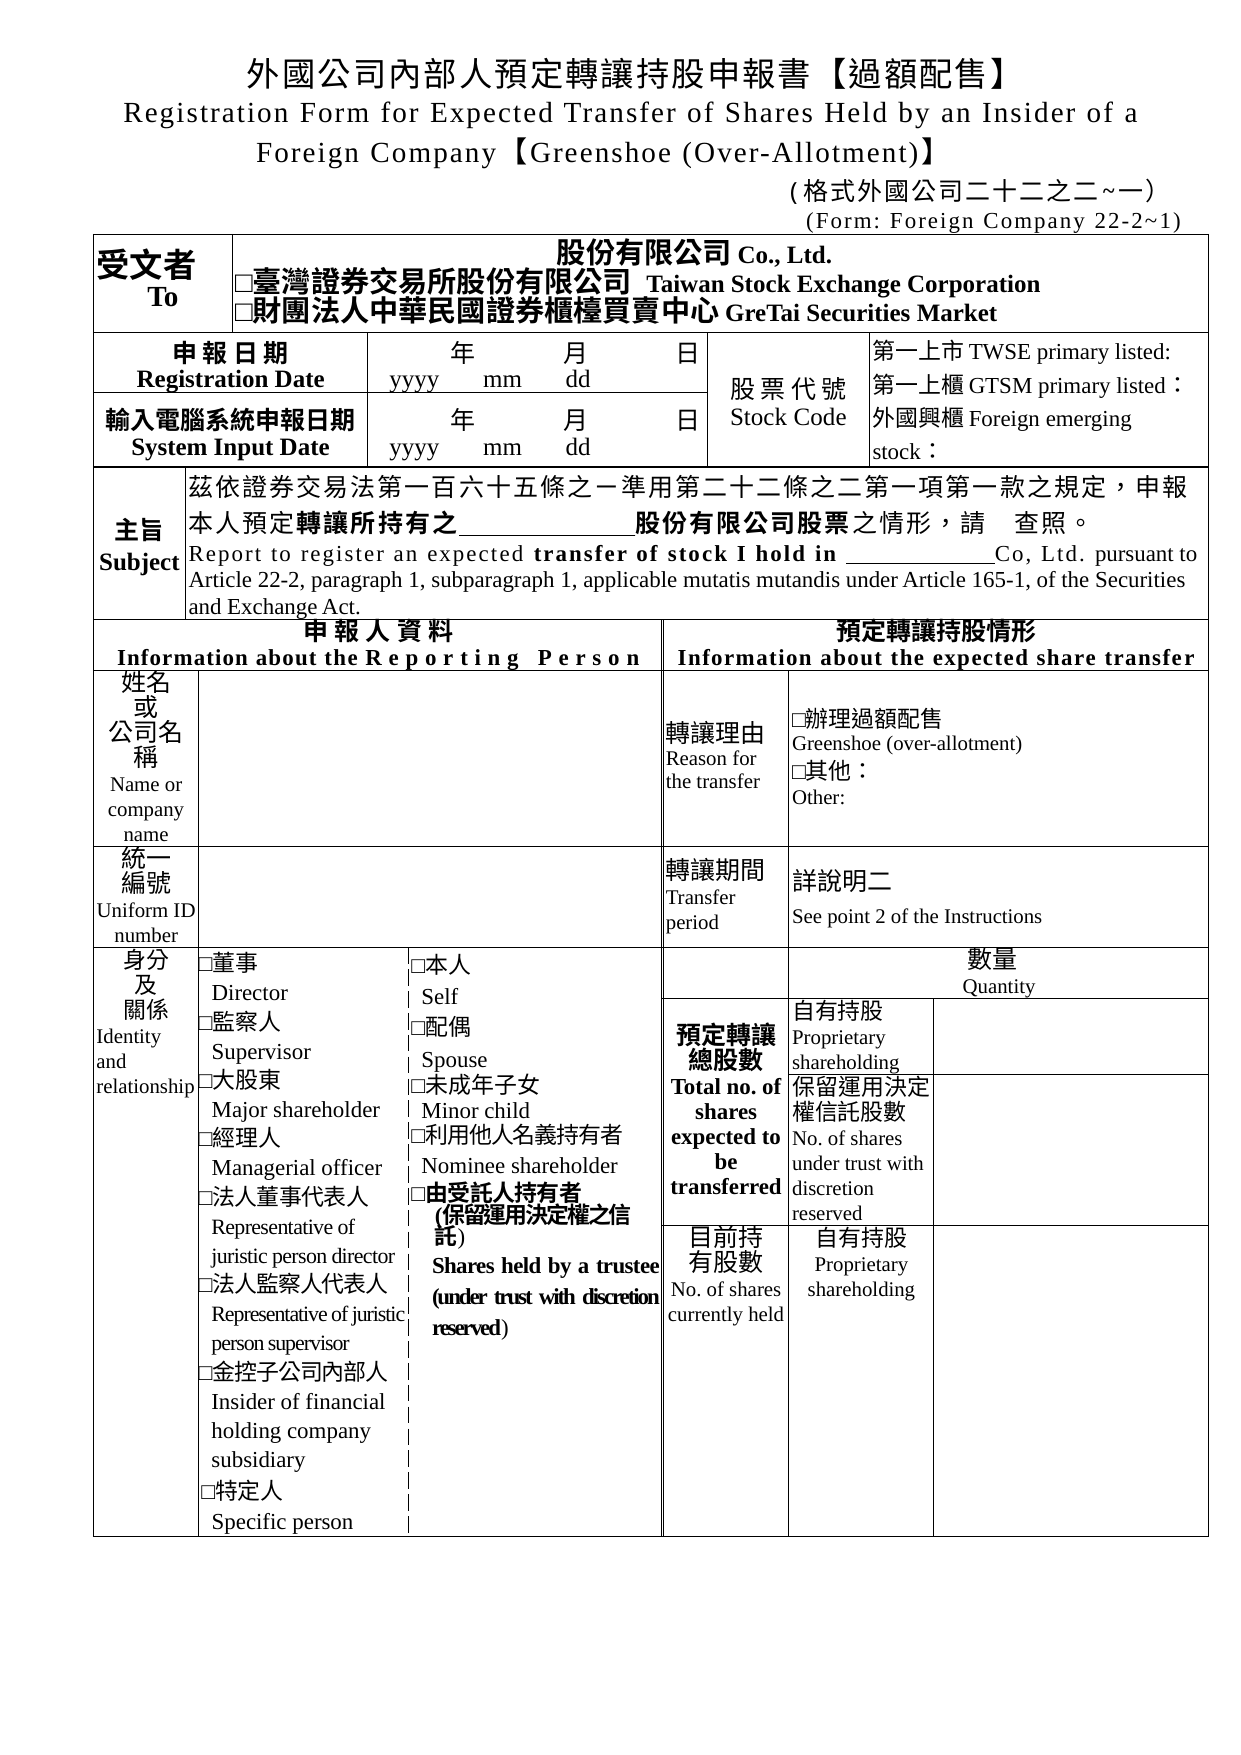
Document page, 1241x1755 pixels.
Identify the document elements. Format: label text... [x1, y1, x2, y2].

table_cell [934, 1226, 1208, 1536]
table_header 受文者 To [94, 235, 232, 332]
text 外國公司內部人預定轉讓持股申報書【過額配售】 [25, 47, 1181, 96]
table_cell 申報日期 Registration Date [94, 333, 367, 392]
table_cell □辦理過額配售 Greenshoe (over-allotment) □其他： Other: [789, 671, 1208, 846]
table_cell □董事 Director □監察人 Supervisor □大股東 Major shareholder □經理人 Managerial officer □法人董事代表人 Representative of juristic person director □法人監察人代表人 Representative of juristic person supervisor □金控子公司內部人 Insider of financial holding company subsidiary □特定人 Specific person [199, 948, 408, 1536]
table_cell 轉讓理由 Reason for the transfer [664, 671, 788, 846]
table_cell [934, 999, 1208, 1074]
table_cell 預定轉讓持股情形 Information about the expected share transfer [664, 620, 1208, 670]
table_cell 身分 及 關係 Identity and relationship [94, 948, 198, 1536]
table_cell 主旨 Subject [94, 468, 185, 619]
table_cell [934, 1075, 1208, 1225]
table_cell 詳說明二 See point 2 of the Instructions [789, 847, 1208, 947]
table_header 股份有限公司Co., Ltd. □臺灣證券交易所股份有限公司 Taiwan Stock Exchange Corporation □財團法人中華民國證券櫃檯買賣中心GreTai Securities Market [233, 235, 1208, 332]
table_cell 數量 Quantity [789, 948, 1208, 998]
table_cell 姓名 或 公司名稱 Name or company name [94, 671, 198, 846]
table_cell [664, 948, 788, 998]
table_cell 統一 編號 Uniform ID number [94, 847, 198, 947]
table_cell □本人 Self □配偶 Spouse □未成年子女 Minor child □利用他人名義持有者 Nominee shareholder □由受託人持有者 (保留運用決定權之信託) Shares held by a trustee (under trust with discretion reserved) [408, 948, 661, 1536]
text (格式外國公司二十二之二~一） [25, 171, 1181, 208]
table_cell [199, 671, 661, 846]
table_cell 目前持 有股數 No. of shares currently held [664, 1226, 788, 1536]
text Registration Form for Expected Transfer of Shares Held by an Insider of a Foreign Company【Greenshoe (Over-Allotment)】 [25, 96, 1181, 171]
table_cell 年 月 日 yyyy mm dd [368, 333, 707, 392]
table_cell 茲依證券交易法第一百六十五條之ㄧ準用第二十二條之二第一項第一款之規定，申報本人預定轉讓所持有之 股份有限公司股票之情形，請 查照。 Report to register an expected transfer of stock I hold in Co, Ltd. pursuant to Article 22-2, paragraph 1, subparagraph 1, applicable mutatis mutandis under Article 165-1, of the Securities and Exchange Act. [186, 468, 1208, 619]
table_cell 股票代號 Stock Code [708, 333, 869, 466]
table_cell 自有持股 Proprietary shareholding [789, 999, 933, 1074]
table_cell [199, 847, 661, 947]
table_cell 第一上市TWSE primary listed: 第一上櫃GTSM primary listed： 外國興櫃Foreign emerging stock： [870, 333, 1208, 466]
table_cell 年 月 日 yyyy mm dd [368, 393, 707, 466]
table_cell 預定轉讓 總股數 Total no. of shares expected to be transferred [664, 999, 788, 1225]
table_cell 轉讓期間 Transfer period [664, 847, 788, 947]
table_cell 自有持股 Proprietary shareholding [789, 1226, 933, 1536]
text (Form: Foreign Company 22-2~1) [25, 208, 1181, 234]
table_cell 保留運用決定權信託股數 No. of shares under trust with discretion reserved [789, 1075, 933, 1225]
table_cell 申報人資料 Information about the Reporting Person [94, 620, 661, 670]
table_cell 輸入電腦系統申報日期 System Input Date [94, 393, 367, 466]
